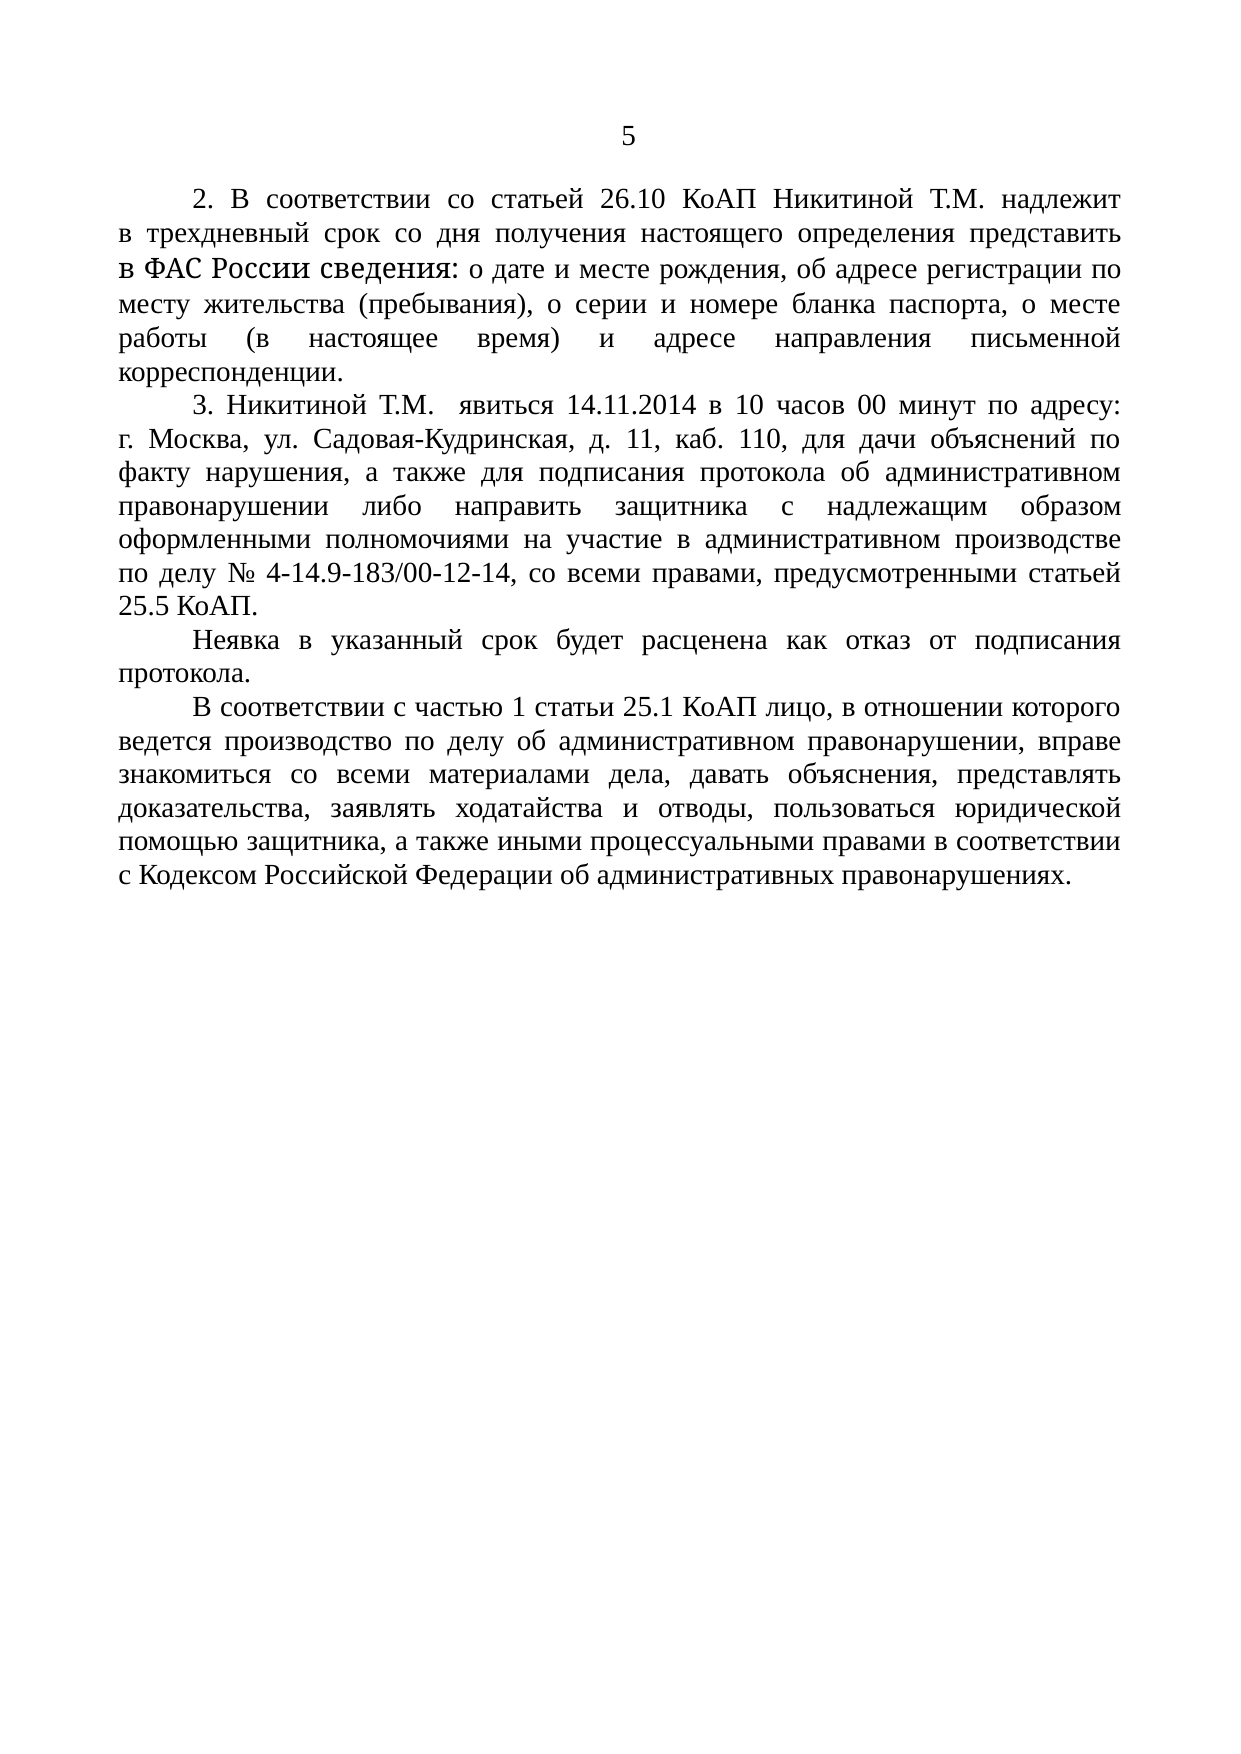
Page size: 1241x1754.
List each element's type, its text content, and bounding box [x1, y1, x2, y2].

text Неявка в указанный срок будет расценена как отказ от подписания протокола. [118, 622, 1122, 689]
text 3. Никитиной Т.М. явиться 14.11.2014 в 10 часов 00 минут по адресу: г. Москва, ул. Садовая-Кудринская, д. 11, каб. 110, для дачи объяснений по факту нарушения, а также для подписания протокола об административном правонарушении либо направить защитника с надлежащим образом оформленными полномочиями на участие в административном производстве по делу № 4-14.9-183/00-12-14, со всеми правами, предусмотренными статьей 25.5 КоАП. [118, 387, 1122, 622]
text В соответствии с частью 1 статьи 25.1 КоАП лицо, в отношении которого ведется производство по делу об административном правонарушении, вправе знакомиться со всеми материалами дела, давать объяснения, представлять доказательства, заявлять ходатайства и отводы, пользоваться юридической помощью защитника, а также иными процессуальными правами в соответствии с Кодексом Российской Федерации об административных правонарушениях. [118, 689, 1122, 890]
text 2. В соответствии со статьей 26.10 КоАП Никитиной Т.М. надлежит в трехдневный срок со дня получения настоящего определения представить в ФАС России сведения: о дате и месте рождения, об адресе регистрации по месту жительства (пребывания), о серии и номере бланка паспорта, о месте работы (в настоящее время) и адресе направления письменной корреспонденции. [118, 181, 1122, 387]
